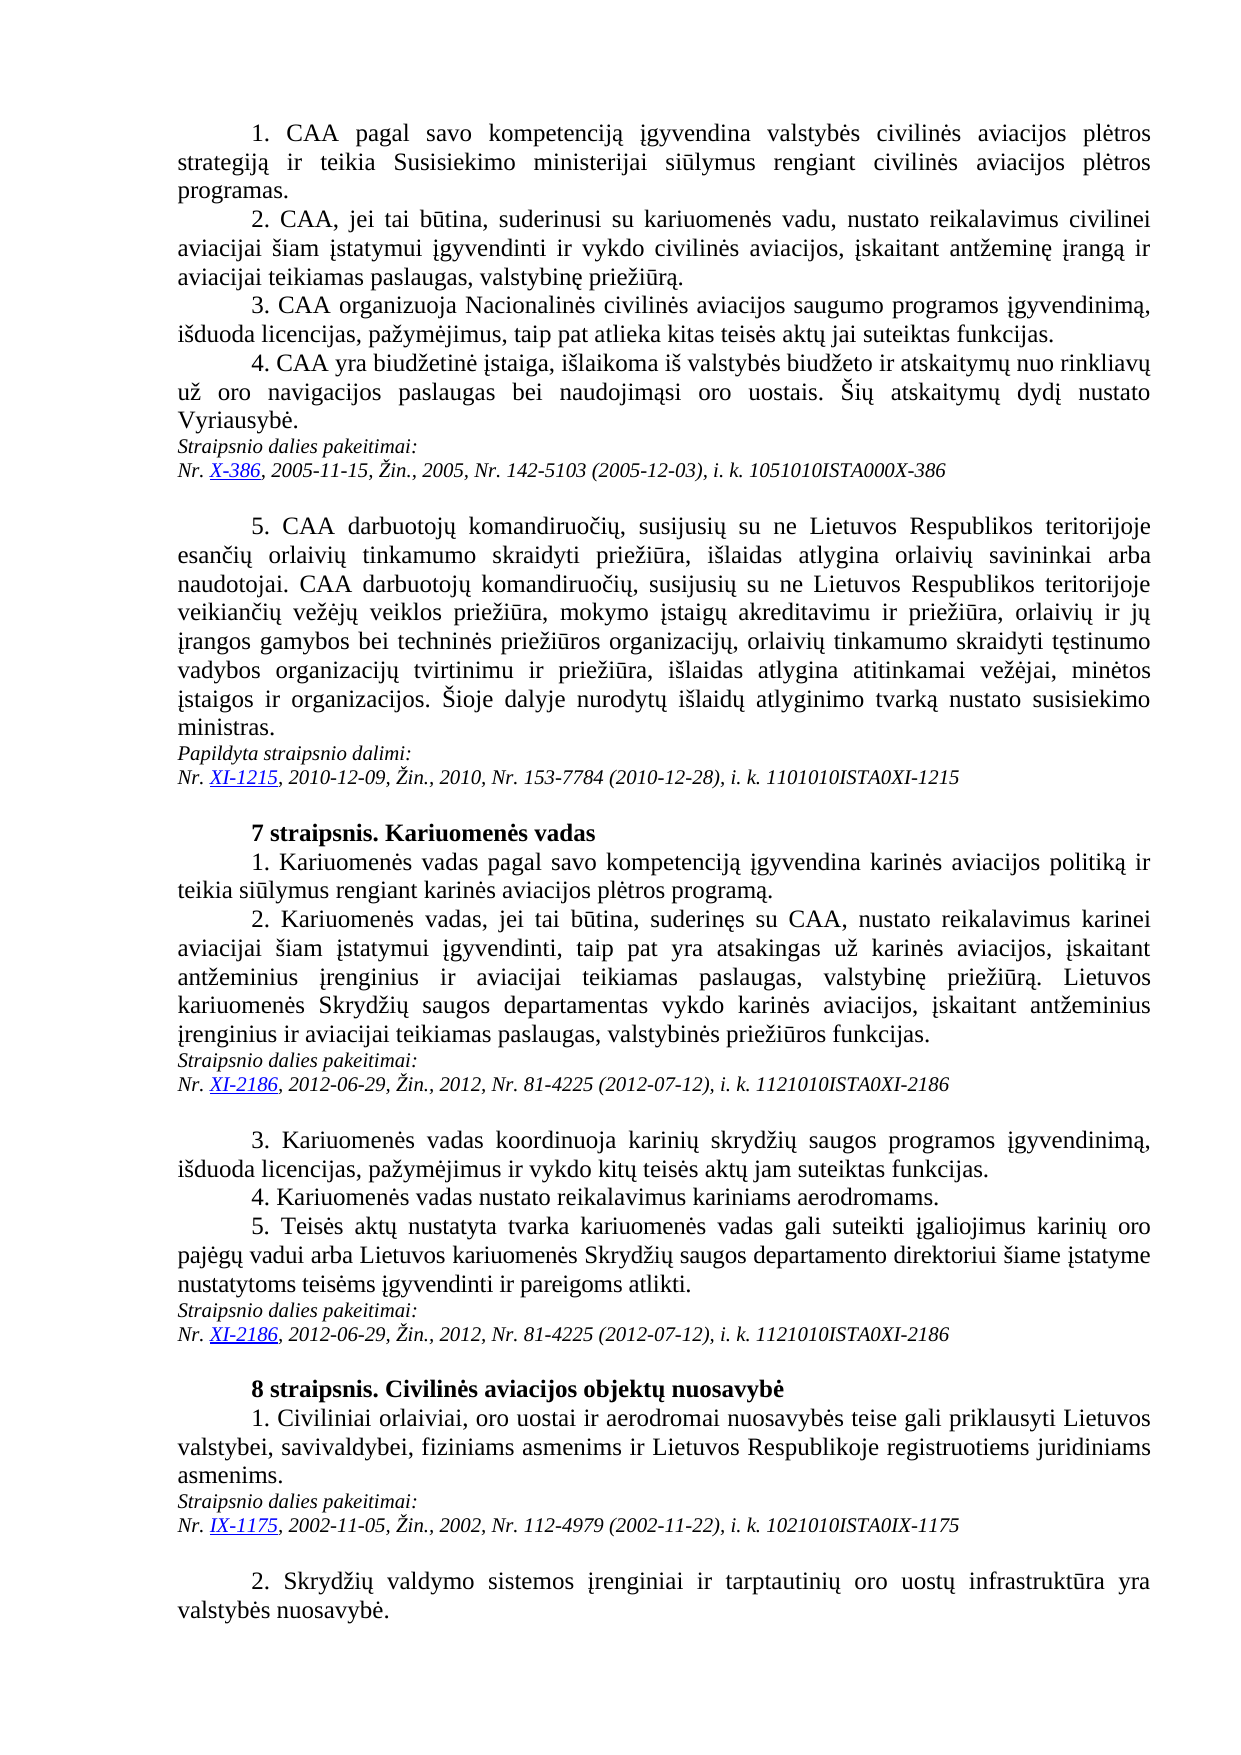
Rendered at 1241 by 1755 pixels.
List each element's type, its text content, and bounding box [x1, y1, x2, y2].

text 1. Civiliniai orlaiviai, oro uostai ir aerodromai nuosavybės teise gali priklausyti Lietuvos valstybei, savivaldybei, fiziniams asmenims ir Lietuvos Respublikoje registruotiems juridiniams asmenims. [177, 1403, 1152, 1489]
text Straipsnio dalies pakeitimai: [177, 1297, 1152, 1322]
text 4. CAA yra biudžetinė įstaiga, išlaikoma iš valstybės biudžeto ir atskaitymų nuo rinkliavų už oro navigacijos paslaugas bei naudojimąsi oro uostais. Šių atskaitymų dydį nustato Vyriausybė. [177, 348, 1152, 434]
text 2. Kariuomenės vadas, jei tai būtina, suderinęs su CAA, nustato reikalavimus karinei aviacijai šiam įstatymui įgyvendinti, taip pat yra atsakingas už karinės aviacijos, įskaitant antžeminius įrenginius ir aviacijai teikiamas paslaugas, valstybinę priežiūrą. Lietuvos kariuomenės Skrydžių saugos departamentas vykdo karinės aviacijos, įskaitant antžeminius įrenginius ir aviacijai teikiamas paslaugas, valstybinės priežiūros funkcijas. [177, 904, 1152, 1048]
text 1. CAA pagal savo kompetenciją įgyvendina valstybės civilinės aviacijos plėtros strategiją ir teikia Susisiekimo ministerijai siūlymus rengiant civilinės aviacijos plėtros programas. [177, 118, 1152, 204]
text Papildyta straipsnio dalimi: [177, 741, 1152, 765]
text 5. Teisės aktų nustatyta tvarka kariuomenės vadas gali suteikti įgaliojimus karinių oro pajėgų vadui arba Lietuvos kariuomenės Skrydžių saugos departamento direktoriui šiame įstatyme nustatytoms teisėms įgyvendinti ir pareigoms atlikti. [177, 1211, 1152, 1297]
text 2. Skrydžių valdymo sistemos įrenginiai ir tarptautinių oro uostų infrastruktūra yra valstybės nuosavybė. [177, 1566, 1152, 1624]
text 3. CAA organizuoja Nacionalinės civilinės aviacijos saugumo programos įgyvendinimą, išduoda licencijas, pažymėjimus, taip pat atlieka kitas teisės aktų jai suteiktas funkcijas. [177, 291, 1152, 348]
text Nr. XI-2186, 2012-06-29, Žin., 2012, Nr. 81-4225 (2012-07-12), i. k. 1121010ISTA0XI-2186 [177, 1322, 1152, 1346]
text Nr. XI-1215, 2010-12-09, Žin., 2010, Nr. 153-7784 (2010-12-28), i. k. 1101010ISTA0XI-1215 [177, 765, 1152, 789]
text 8 straipsnis. Civilinės aviacijos objektų nuosavybė [177, 1374, 1152, 1403]
text Straipsnio dalies pakeitimai: [177, 434, 1152, 458]
text 1. Kariuomenės vadas pagal savo kompetenciją įgyvendina karinės aviacijos politiką ir teikia siūlymus rengiant karinės aviacijos plėtros programą. [177, 847, 1152, 904]
text 4. Kariuomenės vadas nustato reikalavimus kariniams aerodromams. [177, 1182, 1152, 1211]
text 2. CAA, jei tai būtina, suderinusi su kariuomenės vadu, nustato reikalavimus civilinei aviacijai šiam įstatymui įgyvendinti ir vykdo civilinės aviacijos, įskaitant antžeminę įrangą ir aviacijai teikiamas paslaugas, valstybinę priežiūrą. [177, 204, 1152, 291]
text Straipsnio dalies pakeitimai: [177, 1489, 1152, 1513]
text Straipsnio dalies pakeitimai: [177, 1048, 1152, 1072]
text 3. Kariuomenės vadas koordinuoja karinių skrydžių saugos programos įgyvendinimą, išduoda licencijas, pažymėjimus ir vykdo kitų teisės aktų jam suteiktas funkcijas. [177, 1125, 1152, 1182]
text 7 straipsnis. Kariuomenės vadas [177, 818, 1152, 847]
text Nr. X-386, 2005-11-15, Žin., 2005, Nr. 142-5103 (2005-12-03), i. k. 1051010ISTA000X-386 [177, 458, 1152, 482]
text Nr. IX-1175, 2002-11-05, Žin., 2002, Nr. 112-4979 (2002-11-22), i. k. 1021010ISTA0IX-1175 [177, 1513, 1152, 1537]
text Nr. XI-2186, 2012-06-29, Žin., 2012, Nr. 81-4225 (2012-07-12), i. k. 1121010ISTA0XI-2186 [177, 1072, 1152, 1096]
text 5. CAA darbuotojų komandiruočių, susijusių su ne Lietuvos Respublikos teritorijoje esančių orlaivių tinkamumo skraidyti priežiūra, išlaidas atlygina orlaivių savininkai arba naudotojai. CAA darbuotojų komandiruočių, susijusių su ne Lietuvos Respublikos teritorijoje veikiančių vežėjų veiklos priežiūra, mokymo įstaigų akreditavimu ir priežiūra, orlaivių ir jų įrangos gamybos bei techninės priežiūros organizacijų, orlaivių tinkamumo skraidyti tęstinumo vadybos organizacijų tvirtinimu ir priežiūra, išlaidas atlygina atitinkamai vežėjai, minėtos įstaigos ir organizacijos. Šioje dalyje nurodytų išlaidų atlyginimo tvarką nustato susisiekimo ministras. [177, 511, 1152, 741]
